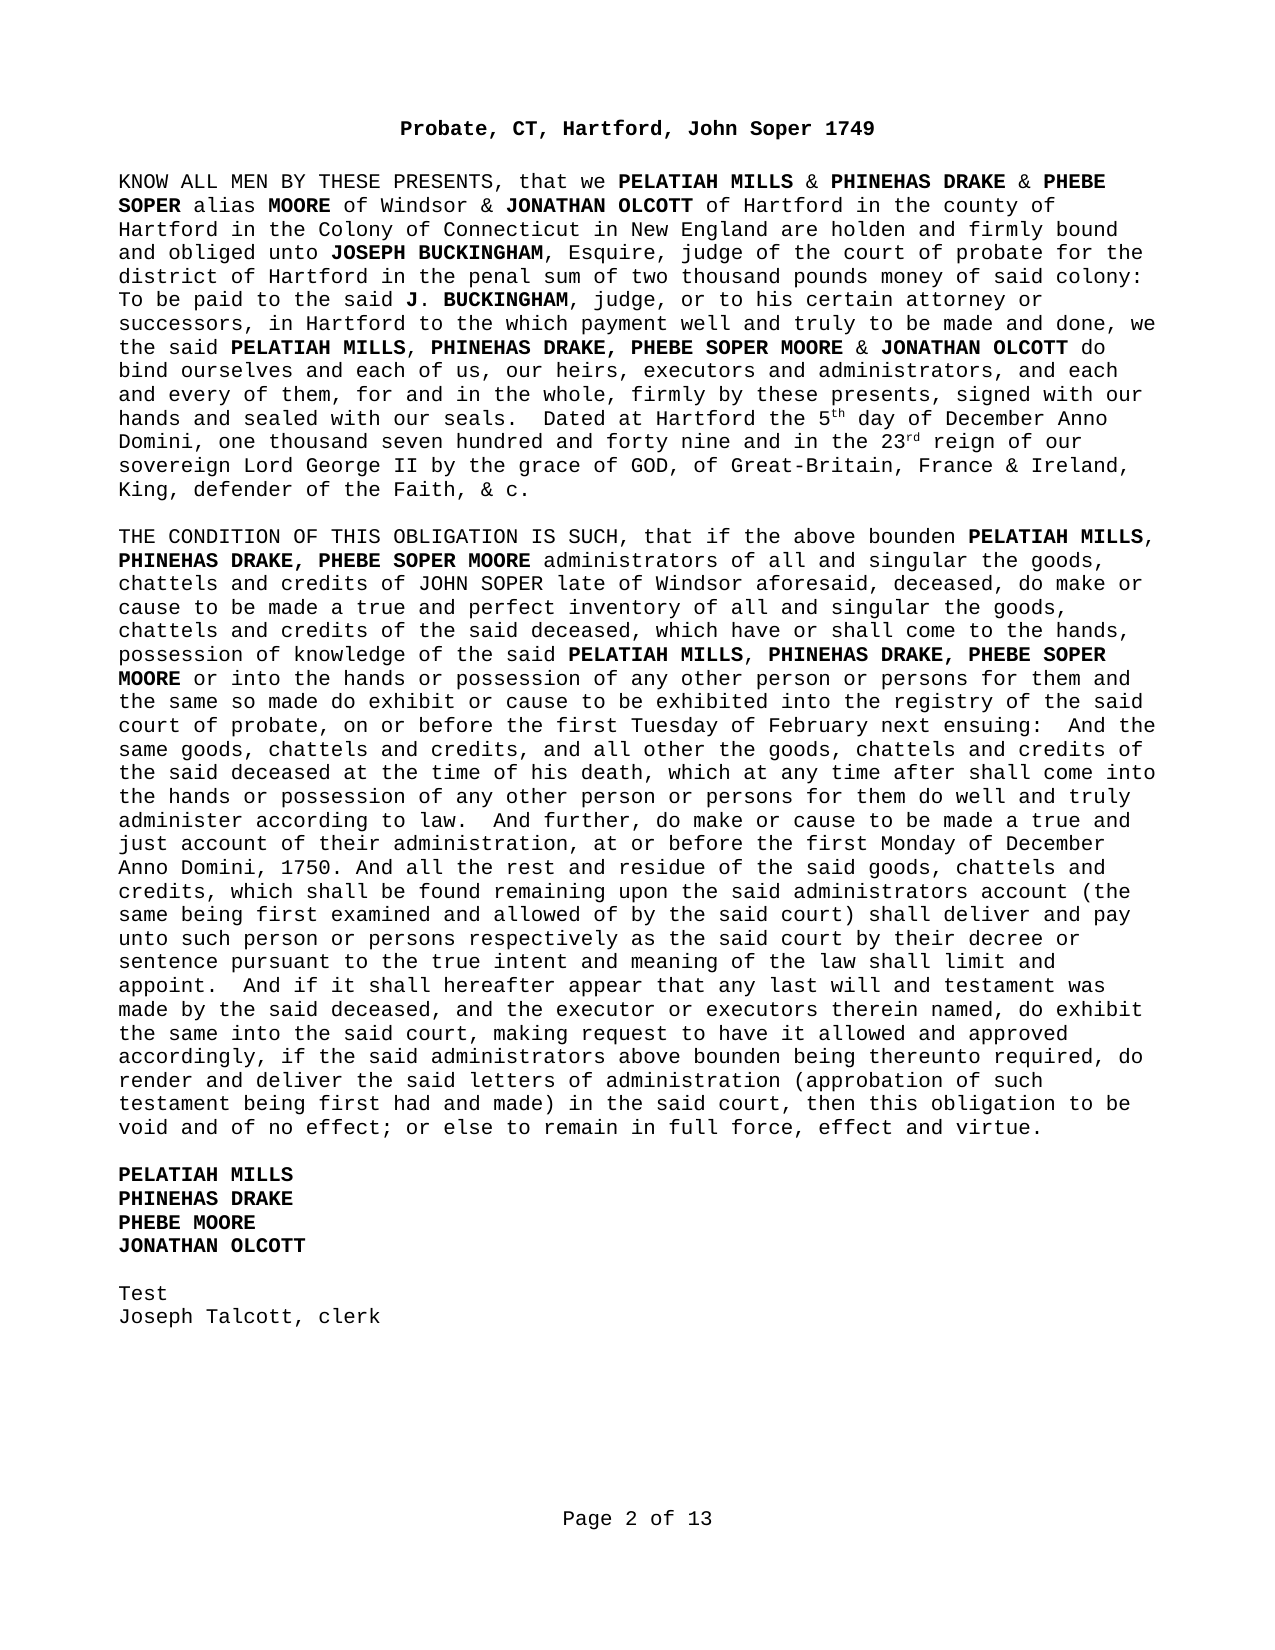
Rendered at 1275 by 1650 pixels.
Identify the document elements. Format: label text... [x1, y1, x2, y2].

text KNOW ALL MEN BY THESE PRESENTS, that we Pelatiah Mills & Phinehas Drake & Phebe Soper alias Moore of Windsor & Jonathan Olcott of Hartford in the county of Hartford in the Colony of Connecticut in New England are holden and firmly bound and obliged unto Joseph Buckingham, Esquire, judge of the court of probate for the district of Hartford in the penal sum of two thousand pounds money of said colony: To be paid to the said J. Buckingham, judge, or to his certain attorney or successors, in Hartford to the which payment well and truly to be made and done, we the said Pelatiah Mills, Phinehas Drake, Phebe Soper Moore & Jonathan Olcott do bind ourselves and each of us, our heirs, executors and administrators, and each and every of them, for and in the whole, firmly by these presents, signed with our hands and sealed with our seals. Dated at Hartford the 5th day of December Anno Domini, one thousand seven hundred and forty nine and in the 23rd reign of our sovereign Lord George II by the grace of GOD, of Great-Britain, France & Ireland, King, defender of the Faith, & c. [118, 171, 1157, 502]
text Joseph Talcott, clerk [118, 1306, 1157, 1330]
text Phebe Moore [118, 1212, 1157, 1235]
text Test [118, 1283, 1157, 1306]
text Jonathan Olcott [118, 1235, 1157, 1259]
text THE CONDITION OF THIS OBLIGATION IS SUCH, that if the above bounden Pelatiah Mills, Phinehas Drake, Phebe Soper Moore administrators of all and singular the goods, chattels and credits of JOHN SOPER late of Windsor aforesaid, deceased, do make or cause to be made a true and perfect inventory of all and singular the goods, chattels and credits of the said deceased, which have or shall come to the hands, possession of knowledge of the said Pelatiah Mills, Phinehas Drake, Phebe Soper Moore or into the hands or possession of any other person or persons for them and the same so made do exhibit or cause to be exhibited into the registry of the said court of probate, on or before the first Tuesday of February next ensuing: And the same goods, chattels and credits, and all other the goods, chattels and credits of the said deceased at the time of his death, which at any time after shall come into the hands or possession of any other person or persons for them do well and truly administer according to law. And further, do make or cause to be made a true and just account of their administration, at or before the first Monday of December Anno Domini, 1750. And all the rest and residue of the said goods, chattels and credits, which shall be found remaining upon the said administrators account (the same being first examined and allowed of by the said court) shall deliver and pay unto such person or persons respectively as the said court by their decree or sentence pursuant to the true intent and meaning of the law shall limit and appoint. And if it shall hereafter appear that any last will and testament was made by the said deceased, and the executor or executors therein named, do exhibit the same into the said court, making request to have it allowed and approved accordingly, if the said administrators above bounden being thereunto required, do render and deliver the said letters of administration (approbation of such testament being first had and made) in the said court, then this obligation to be void and of no effect; or else to remain in full force, effect and virtue. [118, 526, 1157, 1141]
text Pelatiah Mills [118, 1164, 1157, 1188]
text Phinehas Drake [118, 1188, 1157, 1212]
